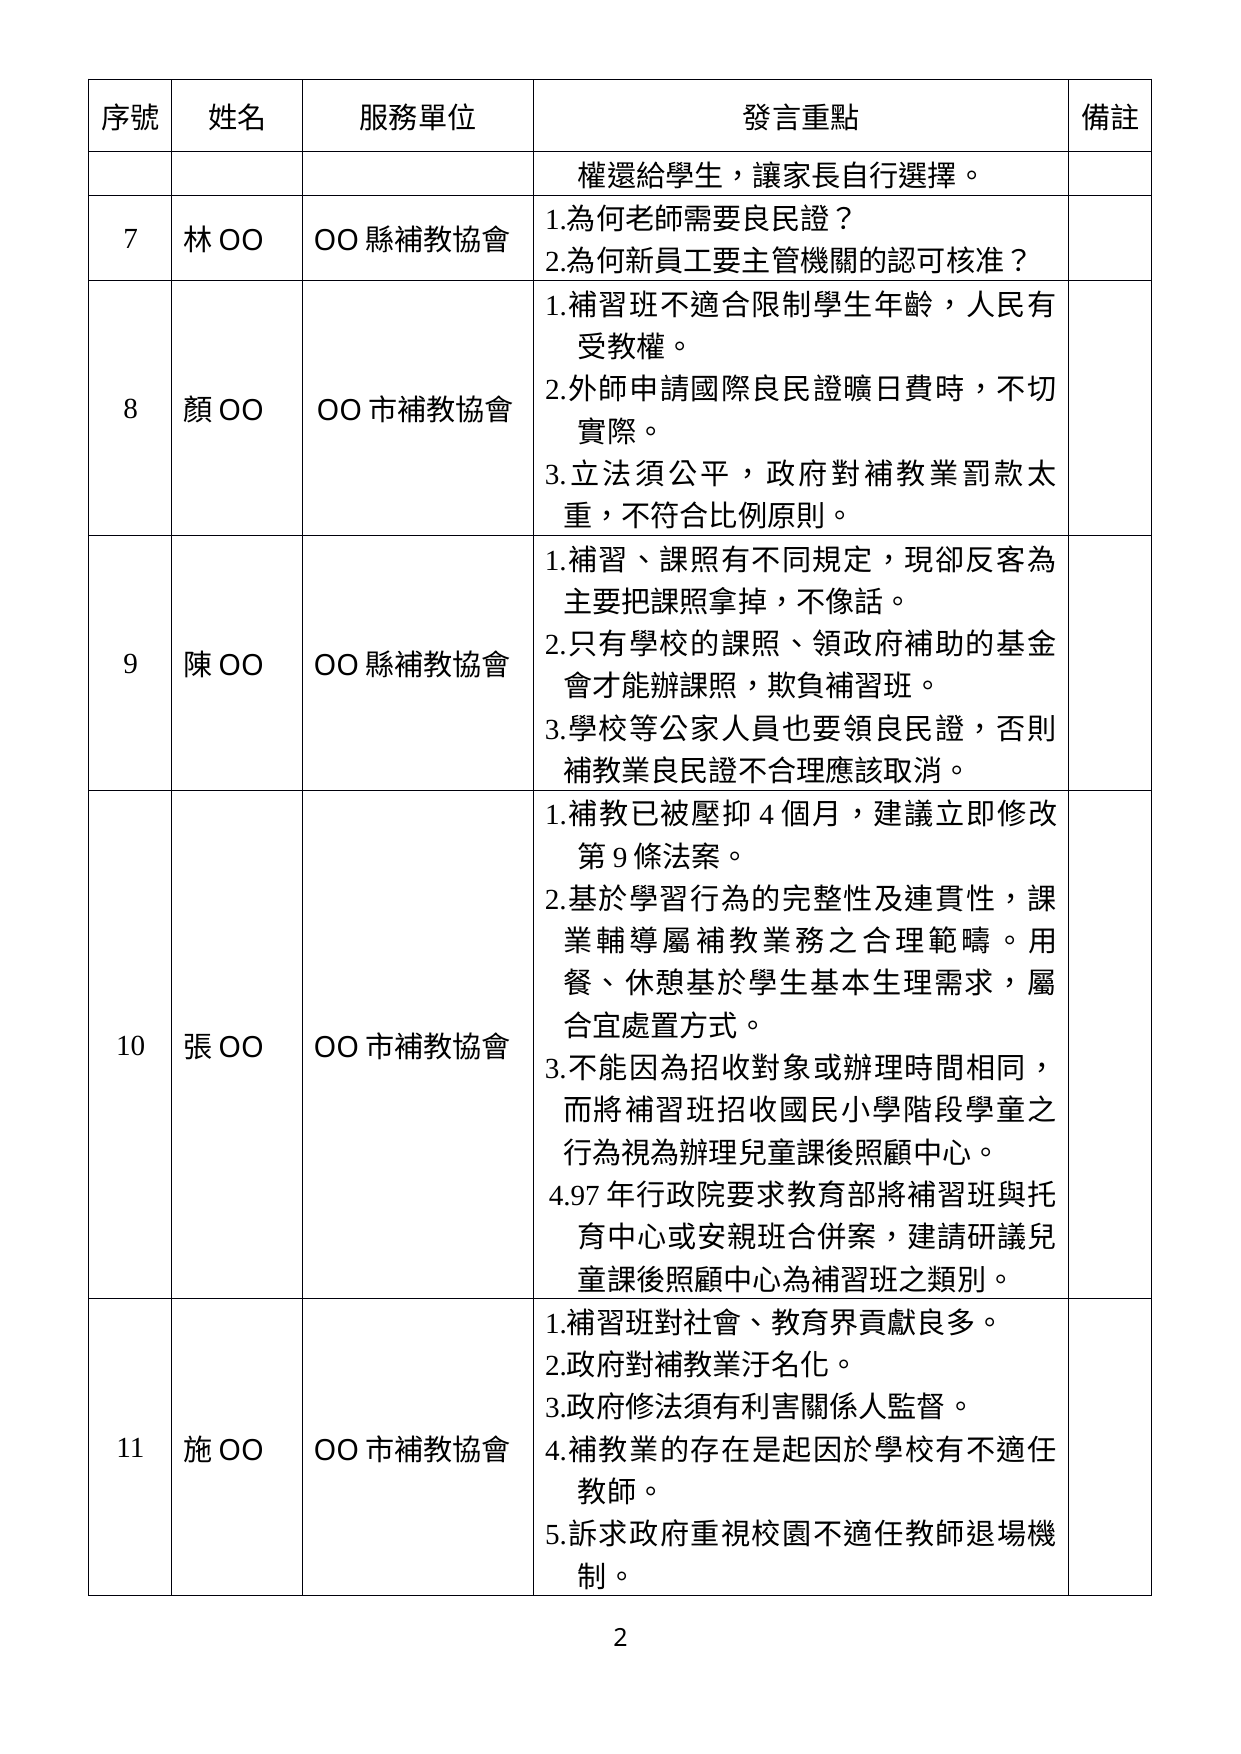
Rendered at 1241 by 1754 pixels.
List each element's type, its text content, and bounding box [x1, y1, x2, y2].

table_cell 11 [89, 1299, 171, 1595]
table_cell [1069, 196, 1151, 280]
table_cell 1.為何老師需要良民證？ 2.為何新員工要主管機關的認可核准？ [534, 196, 1068, 280]
table_cell 1.補習、課照有不同規定，現卻反客為主要把課照拿掉，不像話。 2.只有學校的課照、領政府補助的基金會才能辦課照，欺負補習班。 3.學校等公家人員也要領良民證，否則補教業良民證不合理應該取消。 [534, 536, 1068, 790]
table_header 服務單位 [303, 80, 533, 151]
table_cell 顏OO [172, 281, 302, 535]
table_cell [1069, 536, 1151, 790]
table_cell [89, 152, 171, 194]
table_cell 1.補習班不適合限制學生年齡，人民有受教權。 2.外師申請國際良民證曠日費時，不切實際。 3.立法須公平，政府對補教業罰款太重，不符合比例原則。 [534, 281, 1068, 535]
table_cell 10 [89, 791, 171, 1298]
table_cell [172, 152, 302, 194]
table_cell OO縣補教協會 [303, 536, 533, 790]
table_cell [303, 152, 533, 194]
table_cell OO市補教協會 [303, 281, 533, 535]
table_header 序號 [89, 80, 171, 151]
table_cell [1069, 791, 1151, 1298]
table_header 備註 [1069, 80, 1151, 151]
table_cell [1069, 152, 1151, 194]
table_cell 9 [89, 536, 171, 790]
table_cell 林OO [172, 196, 302, 280]
table_header 發言重點 [534, 80, 1068, 151]
table_cell OO市補教協會 [303, 1299, 533, 1595]
table_cell 張OO [172, 791, 302, 1298]
table_header 姓名 [172, 80, 302, 151]
table_cell 權還給學生，讓家長自行選擇。 [534, 152, 1068, 194]
table_cell 7 [89, 196, 171, 280]
table_cell 8 [89, 281, 171, 535]
table_cell [1069, 281, 1151, 535]
table_cell 陳OO [172, 536, 302, 790]
table_cell 1.補教已被壓抑4個月，建議立即修改第9條法案。 2.基於學習行為的完整性及連貫性，課業輔導屬補教業務之合理範疇。用餐、休憩基於學生基本生理需求，屬合宜處置方式。 3.不能因為招收對象或辦理時間相同，而將補習班招收國民小學階段學童之行為視為辦理兒童課後照顧中心。 4.97年行政院要求教育部將補習班與托育中心或安親班合併案，建請研議兒童課後照顧中心為補習班之類別。 [534, 791, 1068, 1298]
table_cell OO縣補教協會 [303, 196, 533, 280]
table_cell 施OO [172, 1299, 302, 1595]
table_cell 1.補習班對社會、教育界貢獻良多。 2.政府對補教業汙名化。 3.政府修法須有利害關係人監督。 4.補教業的存在是起因於學校有不適任教師。 5.訴求政府重視校園不適任教師退場機制。 [534, 1299, 1068, 1595]
table_cell [1069, 1299, 1151, 1595]
table_cell OO市補教協會 [303, 791, 533, 1298]
